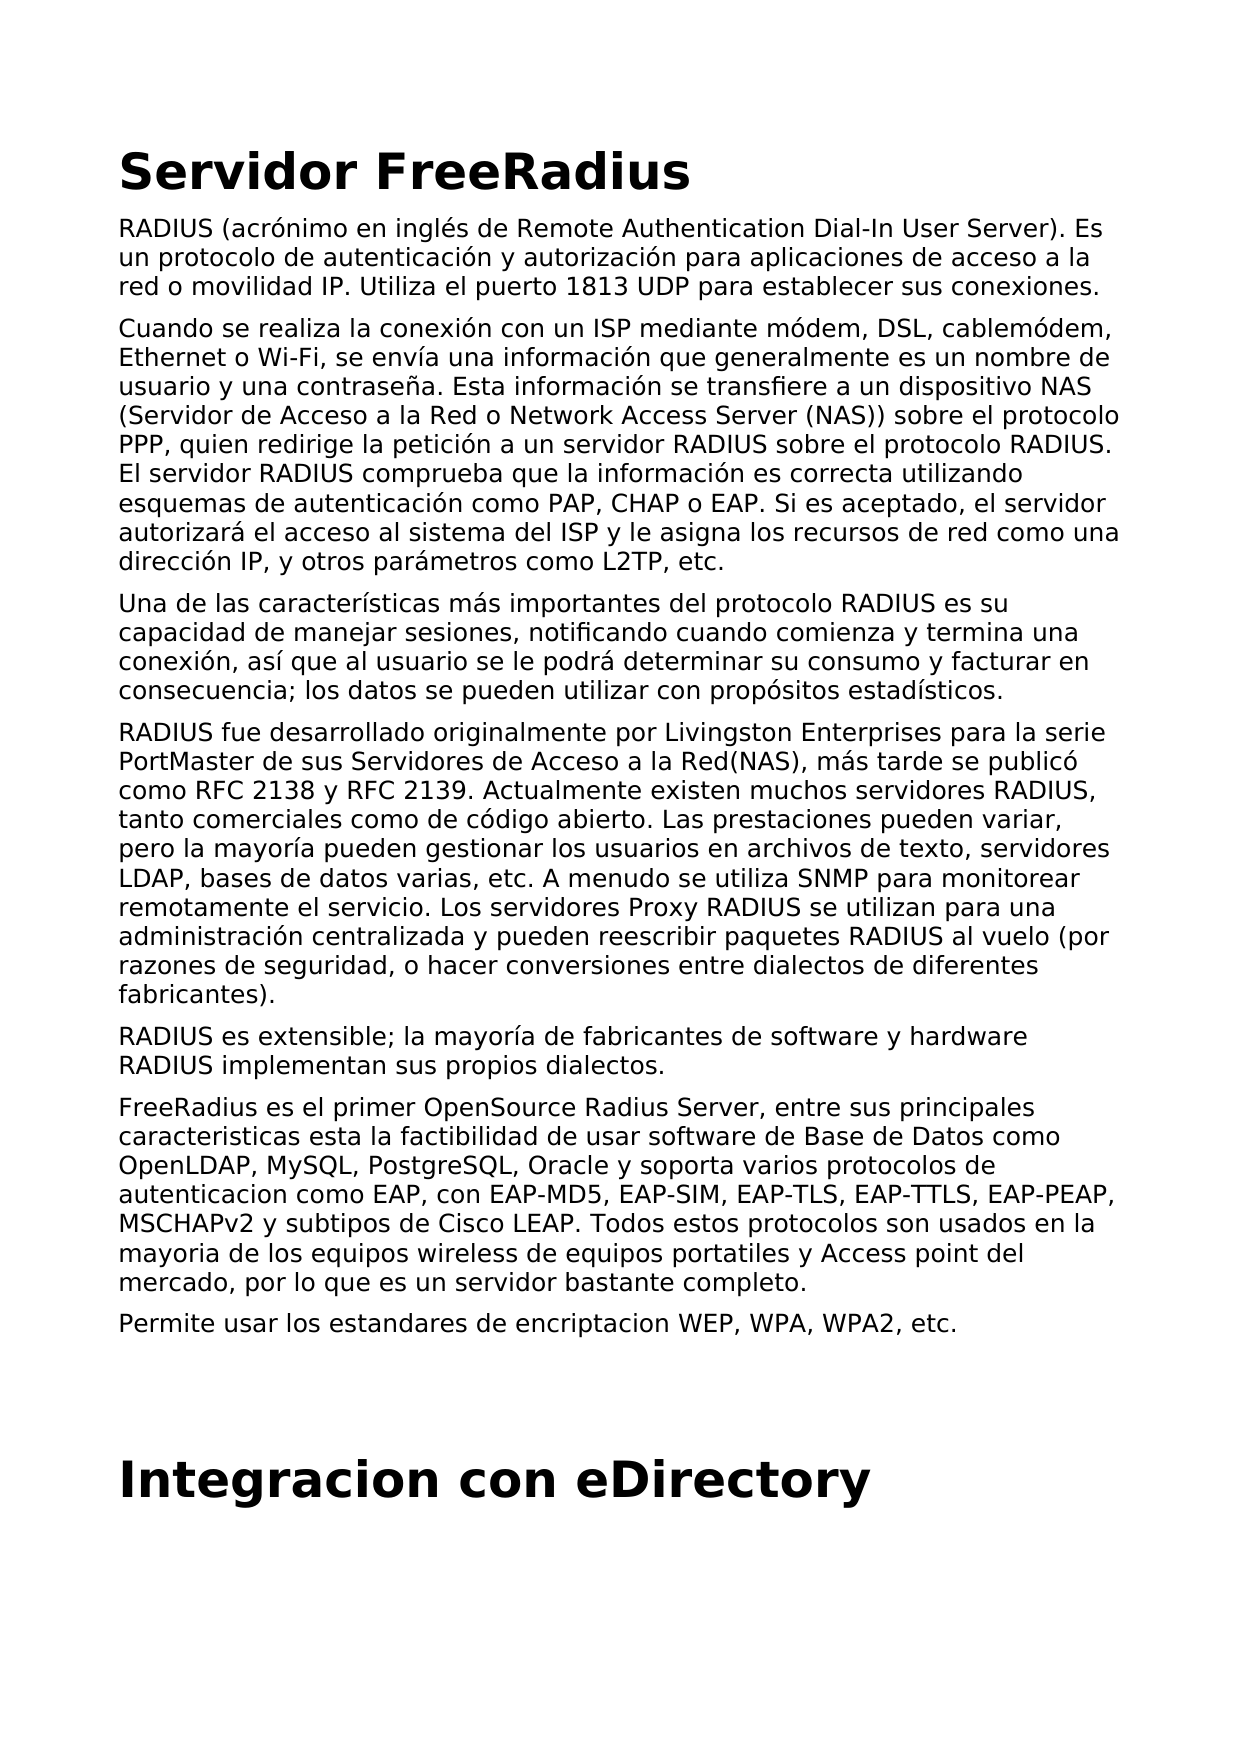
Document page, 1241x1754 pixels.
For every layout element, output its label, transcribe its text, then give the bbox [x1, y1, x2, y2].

text RADIUS es extensible; la mayoría de fabricantes de software y hardware RADIUS implementan sus propios dialectos. [118, 1022, 1122, 1081]
text RADIUS fue desarrollado originalmente por Livingston Enterprises para la serie PortMaster de sus Servidores de Acceso a la Red(NAS), más tarde se publicó como RFC 2138 y RFC 2139. Actualmente existen muchos servidores RADIUS, tanto comerciales como de código abierto. Las prestaciones pueden variar, pero la mayoría pueden gestionar los usuarios en archivos de texto, servidores LDAP, bases de datos varias, etc. A menudo se utiliza SNMP para monitorear remotamente el servicio. Los servidores Proxy RADIUS se utilizan para una administración centralizada y pueden reescribir paquetes RADIUS al vuelo (por razones de seguridad, o hacer conversiones entre dialectos de diferentes fabricantes). [118, 718, 1122, 1010]
text RADIUS (acrónimo en inglés de Remote Authentication Dial-In User Server). Es un protocolo de autenticación y autorización para aplicaciones de acceso a la red o movilidad IP. Utiliza el puerto 1813 UDP para establecer sus conexiones. [118, 214, 1122, 301]
text Cuando se realiza la conexión con un ISP mediante módem, DSL, cablemódem, Ethernet o Wi-Fi, se envía una información que generalmente es un nombre de usuario y una contraseña. Esta información se transfiere a un dispositivo NAS (Servidor de Acceso a la Red o Network Access Server (NAS)) sobre el protocolo PPP, quien redirige la petición a un servidor RADIUS sobre el protocolo RADIUS. El servidor RADIUS comprueba que la información es correcta utilizando esquemas de autenticación como PAP, CHAP o EAP. Si es aceptado, el servidor autorizará el acceso al sistema del ISP y le asigna los recursos de red como una dirección IP, y otros parámetros como L2TP, etc. [118, 314, 1122, 576]
text Permite usar los estandares de encriptacion WEP, WPA, WPA2, etc. [118, 1310, 1122, 1339]
text Una de las características más importantes del protocolo RADIUS es su capacidad de manejar sesiones, notificando cuando comienza y termina una conexión, así que al usuario se le podrá determinar su consumo y facturar en consecuencia; los datos se pueden utilizar con propósitos estadísticos. [118, 589, 1122, 706]
text FreeRadius es el primer OpenSource Radius Server, entre sus principales caracteristicas esta la factibilidad de usar software de Base de Datos como OpenLDAP, MySQL, PostgreSQL, Oracle y soporta varios protocolos de autenticacion como EAP, con EAP-MD5, EAP-SIM, EAP-TLS, EAP-TTLS, EAP-PEAP, MSCHAPv2 y subtipos de Cisco LEAP. Todos estos protocolos son usados en la mayoria de los equipos wireless de equipos portatiles y Access point del mercado, por lo que es un servidor bastante completo. [118, 1093, 1122, 1297]
subtitle Servidor FreeRadius [118, 143, 1122, 201]
subtitle Integracion con eDirectory [118, 1451, 1122, 1510]
